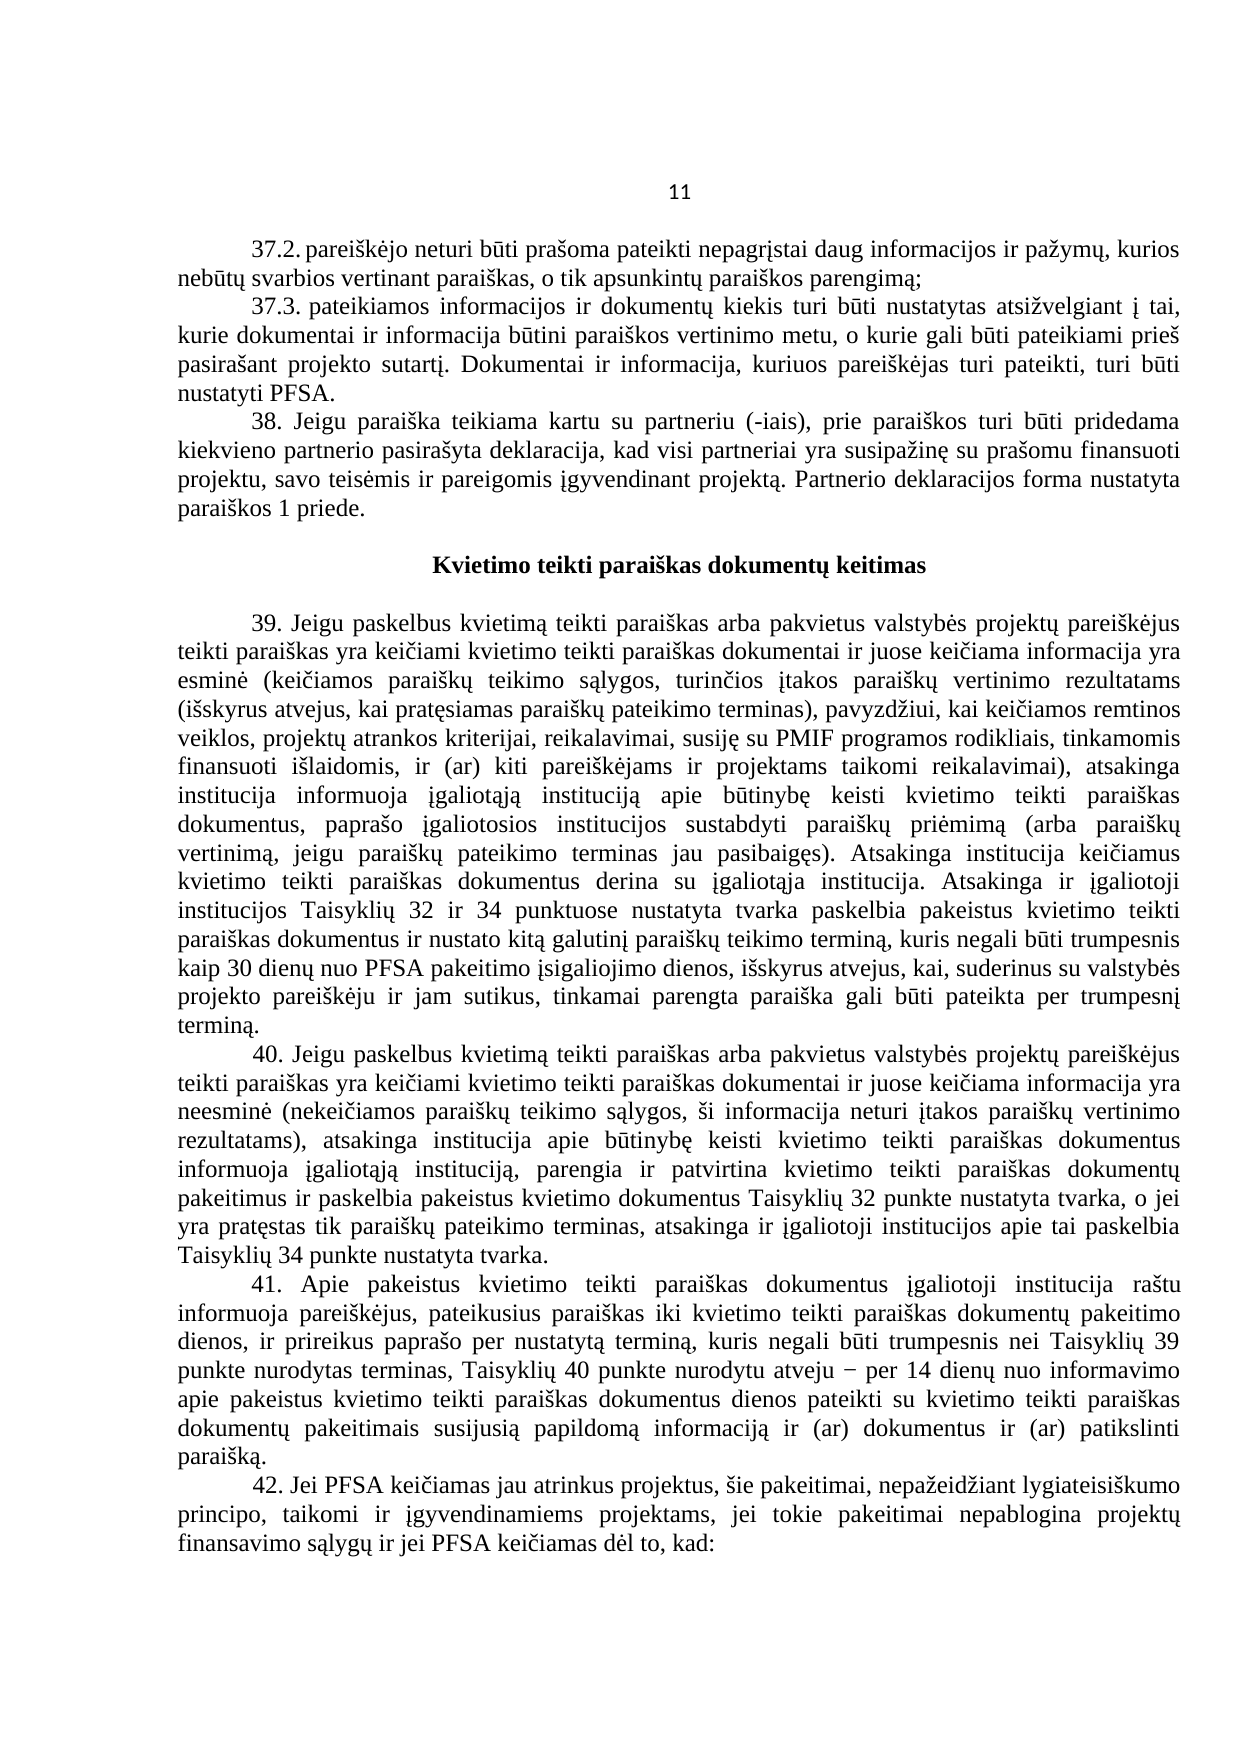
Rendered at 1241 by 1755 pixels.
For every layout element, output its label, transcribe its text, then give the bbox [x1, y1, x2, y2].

text Kvietimo teikti paraiškas dokumentų keitimas [177, 550, 1181, 579]
text 39. Jeigu paskelbus kvietimą teikti paraiškas arba pakvietus valstybės projektų pareiškėjus teikti paraiškas yra keičiami kvietimo teikti paraiškas dokumentai ir juose keičiama informacija yra esminė (keičiamos paraiškų teikimo sąlygos, turinčios įtakos paraiškų vertinimo rezultatams (išskyrus atvejus, kai pratęsiamas paraiškų pateikimo terminas), pavyzdžiui, kai keičiamos remtinos veiklos, projektų atrankos kriterijai, reikalavimai, susiję su PMIF programos rodikliais, tinkamomis finansuoti išlaidomis, ir (ar) kiti pareiškėjams ir projektams taikomi reikalavimai), atsakinga institucija informuoja įgaliotąją instituciją apie būtinybę keisti kvietimo teikti paraiškas dokumentus, paprašo įgaliotosios institucijos sustabdyti paraiškų priėmimą (arba paraiškų vertinimą, jeigu paraiškų pateikimo terminas jau pasibaigęs). Atsakinga institucija keičiamus kvietimo teikti paraiškas dokumentus derina su įgaliotąja institucija. Atsakinga ir įgaliotoji institucijos Taisyklių 32 ir 34 punktuose nustatyta tvarka paskelbia pakeistus kvietimo teikti paraiškas dokumentus ir nustato kitą galutinį paraiškų teikimo terminą, kuris negali būti trumpesnis kaip 30 dienų nuo PFSA pakeitimo įsigaliojimo dienos, išskyrus atvejus, kai, suderinus su valstybės projekto pareiškėju ir jam sutikus, tinkamai parengta paraiška gali būti pateikta per trumpesnį terminą. [177, 608, 1181, 1039]
text 42. Jei PFSA keičiamas jau atrinkus projektus, šie pakeitimai, nepažeidžiant lygiateisiškumo principo, taikomi ir įgyvendinamiems projektams, jei tokie pakeitimai nepablogina projektų finansavimo sąlygų ir jei PFSA keičiamas dėl to, kad: [177, 1470, 1181, 1556]
text 37.2. pareiškėjo neturi būti prašoma pateikti nepagrįstai daug informacijos ir pažymų, kurios nebūtų svarbios vertinant paraiškas, o tik apsunkintų paraiškos parengimą; [177, 234, 1181, 291]
text 38. Jeigu paraiška teikiama kartu su partneriu (-iais), prie paraiškos turi būti pridedama kiekvieno partnerio pasirašyta deklaracija, kad visi partneriai yra susipažinę su prašomu finansuoti projektu, savo teisėmis ir pareigomis įgyvendinant projektą. Partnerio deklaracijos forma nustatyta paraiškos 1 priede. [177, 406, 1181, 521]
text 41. Apie pakeistus kvietimo teikti paraiškas dokumentus įgaliotoji institucija raštu informuoja pareiškėjus, pateikusius paraiškas iki kvietimo teikti paraiškas dokumentų pakeitimo dienos, ir prireikus paprašo per nustatytą terminą, kuris negali būti trumpesnis nei Taisyklių 39 punkte nurodytas terminas, Taisyklių 40 punkte nurodytu atveju − per 14 dienų nuo informavimo apie pakeistus kvietimo teikti paraiškas dokumentus dienos pateikti su kvietimo teikti paraiškas dokumentų pakeitimais susijusią papildomą informaciją ir (ar) dokumentus ir (ar) patikslinti paraišką. [177, 1269, 1181, 1470]
text 37.3. pateikiamos informacijos ir dokumentų kiekis turi būti nustatytas atsižvelgiant į tai, kurie dokumentai ir informacija būtini paraiškos vertinimo metu, o kurie gali būti pateikiami prieš pasirašant projekto sutartį. Dokumentai ir informacija, kuriuos pareiškėjas turi pateikti, turi būti nustatyti PFSA. [177, 291, 1181, 406]
text 40. Jeigu paskelbus kvietimą teikti paraiškas arba pakvietus valstybės projektų pareiškėjus teikti paraiškas yra keičiami kvietimo teikti paraiškas dokumentai ir juose keičiama informacija yra neesminė (nekeičiamos paraiškų teikimo sąlygos, ši informacija neturi įtakos paraiškų vertinimo rezultatams), atsakinga institucija apie būtinybę keisti kvietimo teikti paraiškas dokumentus informuoja įgaliotąją instituciją, parengia ir patvirtina kvietimo teikti paraiškas dokumentų pakeitimus ir paskelbia pakeistus kvietimo dokumentus Taisyklių 32 punkte nustatyta tvarka, o jei yra pratęstas tik paraiškų pateikimo terminas, atsakinga ir įgaliotoji institucijos apie tai paskelbia Taisyklių 34 punkte nustatyta tvarka. [177, 1039, 1181, 1269]
